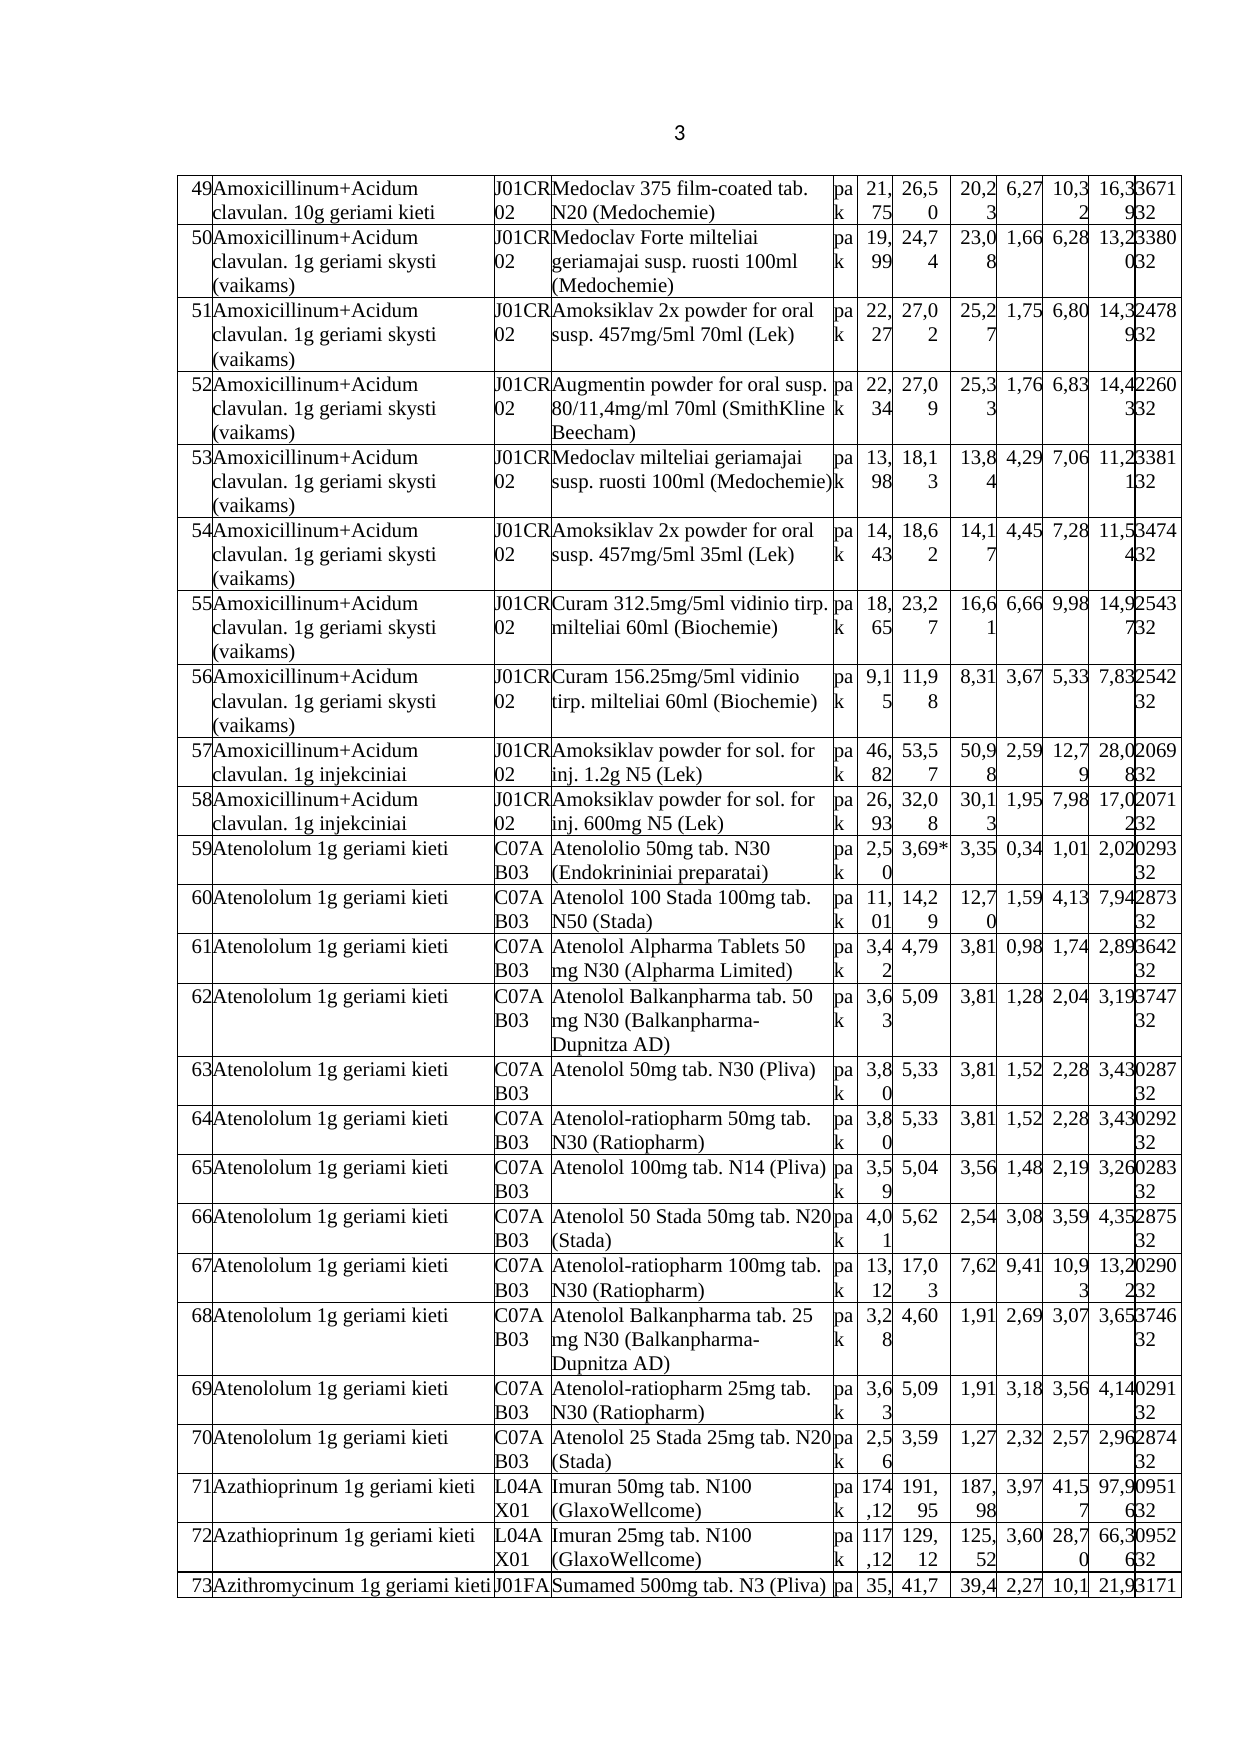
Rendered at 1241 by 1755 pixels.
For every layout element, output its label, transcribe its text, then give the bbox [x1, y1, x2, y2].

table_cell 18,13 [893, 445, 938, 517]
table_cell 26,50 [893, 176, 938, 224]
table_cell 27,02 [893, 298, 938, 371]
table_cell 61 [178, 934, 212, 982]
table_cell 14,97 [1089, 591, 1134, 663]
table_cell pak [834, 445, 857, 517]
table_cell [938, 1155, 950, 1203]
table_cell 66 [178, 1204, 212, 1252]
table_cell J01CR02 [495, 665, 551, 737]
table_cell 374732 [1136, 984, 1181, 1056]
table_cell Medoclav 375 film-coated tab. N20 (Medochemie) [552, 176, 833, 224]
table_cell [938, 934, 950, 982]
table_cell 2,59 [997, 738, 1042, 786]
table_cell 11,54 [1089, 518, 1134, 590]
table_cell 3,08 [997, 1204, 1042, 1252]
table_cell 53 [178, 445, 212, 517]
table_cell 4,60 [893, 1303, 938, 1375]
table_cell J01CR02 [495, 298, 551, 371]
table_cell Atenolol-ratiopharm 25mg tab. N30 (Ratiopharm) [552, 1376, 833, 1424]
table_cell 9,41 [997, 1254, 1042, 1302]
table_cell 374632 [1136, 1303, 1181, 1375]
table_cell L04AX01 [495, 1474, 551, 1522]
table_cell J01CR02 [495, 787, 551, 835]
table_cell 14,43 [1089, 372, 1134, 444]
table_cell 66,36 [1089, 1523, 1134, 1571]
table_cell 2,56 [858, 1425, 892, 1473]
table_cell 67 [178, 1254, 212, 1302]
table_cell 5,04 [893, 1155, 938, 1203]
table_cell J01CR02 [495, 372, 551, 444]
table_cell [938, 984, 950, 1056]
table_cell pak [834, 372, 857, 444]
table_cell 3,43 [1089, 1106, 1134, 1154]
table_cell 56 [178, 665, 212, 737]
table_cell 27,09 [893, 372, 938, 444]
table_cell Atenolol Balkanpharma tab. 50 mg N30 (Balkanpharma-Dupnitza AD) [552, 984, 833, 1056]
table_cell 1,52 [997, 1057, 1042, 1105]
table_cell 3,81 [951, 984, 996, 1056]
table_cell J01CR02 [495, 518, 551, 590]
table_cell 1,66 [997, 225, 1042, 297]
table_cell 1,59 [997, 885, 1042, 933]
table_cell 54 [178, 518, 212, 590]
table_cell 9,15 [858, 665, 892, 737]
table_cell Atenololum 1g geriami kieti [213, 1106, 494, 1154]
table_cell 2,57 [1043, 1425, 1088, 1473]
table_cell 254232 [1136, 665, 1181, 737]
table_cell 51 [178, 298, 212, 371]
table_cell pak [834, 1523, 857, 1571]
table_cell pa [834, 1573, 857, 1597]
table_cell C07AB03 [495, 934, 551, 982]
table_cell 6,83 [1043, 372, 1088, 444]
table_cell 2,54 [951, 1204, 996, 1252]
table_cell Atenololum 1g geriami kieti [213, 1057, 494, 1105]
table_cell Amoksiklav 2x powder for oral susp. 457mg/5ml 70ml (Lek) [552, 298, 833, 371]
table_cell Medoclav milteliai geriamajai susp. ruosti 100ml (Medochemie) [552, 445, 833, 517]
table_cell 11,21 [1089, 445, 1134, 517]
table_cell 52 [178, 372, 212, 444]
table_cell J01FA10 [495, 1573, 551, 1597]
table_cell 69 [178, 1376, 212, 1424]
table_cell [938, 1106, 950, 1154]
table_cell 1,01 [1043, 836, 1088, 884]
table_cell Atenololum 1g geriami kieti [213, 934, 494, 982]
table_cell 7,98 [1043, 787, 1088, 835]
table_cell 17,02 [1089, 787, 1134, 835]
table_cell 41,7 [893, 1573, 938, 1597]
table_cell 2,69 [997, 1303, 1042, 1375]
table_cell 125,52 [951, 1523, 996, 1571]
table_cell Atenololum 1g geriami kieti [213, 1204, 494, 1252]
table_cell 2,28 [1043, 1106, 1088, 1154]
table_cell pak [834, 298, 857, 371]
table_cell 32,08 [893, 787, 938, 835]
table_cell 3,60 [997, 1523, 1042, 1571]
table_cell 64 [178, 1106, 212, 1154]
table_cell 9,98 [1043, 591, 1088, 663]
table_cell 14,29 [893, 885, 938, 933]
table_cell Amoksiklav powder for sol. for inj. 600mg N5 (Lek) [552, 787, 833, 835]
table_cell [938, 518, 950, 590]
table_cell 2,96 [1089, 1425, 1134, 1473]
table_cell Amoxicillinum+Acidum clavulan. 1g injekciniai [213, 738, 494, 786]
table_cell 3,67 [997, 665, 1042, 737]
table_cell [938, 372, 950, 444]
table_cell 71 [178, 1474, 212, 1522]
table_cell 49 [178, 176, 212, 224]
table_cell 10,32 [1043, 176, 1088, 224]
table_cell 16,39 [1089, 176, 1134, 224]
table_cell 206932 [1136, 738, 1181, 786]
table_cell C07AB03 [495, 984, 551, 1056]
table_cell Amoxicillinum+Acidum clavulan. 1g geriami skysti (vaikams) [213, 518, 494, 590]
table_cell 5,09 [893, 984, 938, 1056]
table_cell 57 [178, 738, 212, 786]
table_cell Sumamed 500mg tab. N3 (Pliva) [552, 1573, 833, 1597]
table_cell pak [834, 1303, 857, 1375]
table_cell 70 [178, 1425, 212, 1473]
table_cell 3,80 [858, 1057, 892, 1105]
table_cell 3,42 [858, 934, 892, 982]
table_cell 1,52 [997, 1106, 1042, 1154]
table_cell 16,61 [951, 591, 996, 663]
table_cell 3,65 [1089, 1303, 1134, 1375]
table_cell Curam 156.25mg/5ml vidinio tirp. milteliai 60ml (Biochemie) [552, 665, 833, 737]
table_cell 1,91 [951, 1303, 996, 1375]
table_cell 3,43 [1089, 1057, 1134, 1105]
table_cell 28,70 [1043, 1523, 1088, 1571]
table_cell 338132 [1136, 445, 1181, 517]
table_cell [938, 1204, 950, 1252]
table_cell 3,35 [951, 836, 996, 884]
table_cell 22,27 [858, 298, 892, 371]
table_cell [938, 1573, 950, 1597]
table_cell 50 [178, 225, 212, 297]
table_cell 347432 [1136, 518, 1181, 590]
table_cell 2,50 [858, 836, 892, 884]
table_cell 129,12 [893, 1523, 938, 1571]
table_cell 3,80 [858, 1106, 892, 1154]
table_cell 028332 [1136, 1155, 1181, 1203]
table_cell Amoxicillinum+Acidum clavulan. 1g geriami skysti (vaikams) [213, 372, 494, 444]
table_cell 1,74 [1043, 934, 1088, 982]
table_cell C07AB03 [495, 1303, 551, 1375]
table_cell 3,56 [951, 1155, 996, 1203]
table_cell Atenolol 50mg tab. N30 (Pliva) [552, 1057, 833, 1105]
table_cell 6,28 [1043, 225, 1088, 297]
table_cell 1,95 [997, 787, 1042, 835]
table_cell J01CR02 [495, 591, 551, 663]
table_cell 029132 [1136, 1376, 1181, 1424]
table_cell 1,48 [997, 1155, 1042, 1203]
table_cell pak [834, 1057, 857, 1105]
table_cell 35, [858, 1573, 892, 1597]
table_cell [938, 445, 950, 517]
table_cell Atenololio 50mg tab. N30 (Endokrininiai preparatai) [552, 836, 833, 884]
table_cell 3,81 [951, 1106, 996, 1154]
table_cell 287532 [1136, 1204, 1181, 1252]
table_cell Imuran 50mg tab. N100 (GlaxoWellcome) [552, 1474, 833, 1522]
table_cell [938, 298, 950, 371]
table_cell 3,63 [858, 984, 892, 1056]
table_cell 22,34 [858, 372, 892, 444]
table_cell [938, 1376, 950, 1424]
table_cell * [938, 836, 950, 884]
table_cell pak [834, 836, 857, 884]
table_cell 18,65 [858, 591, 892, 663]
table_cell Amoksiklav powder for sol. for inj. 1.2g N5 (Lek) [552, 738, 833, 786]
table_cell Atenolol-ratiopharm 50mg tab. N30 (Ratiopharm) [552, 1106, 833, 1154]
table_cell 11,01 [858, 885, 892, 933]
table_cell 6,80 [1043, 298, 1088, 371]
table_cell J01CR02 [495, 738, 551, 786]
table_cell Atenololum 1g geriami kieti [213, 1425, 494, 1473]
table_cell [938, 176, 950, 224]
table_cell J01CR02 [495, 445, 551, 517]
table_cell 2,02 [1089, 836, 1134, 884]
table_cell Augmentin powder for oral susp. 80/11,4mg/ml 70ml (SmithKline Beecham) [552, 372, 833, 444]
table_cell C07AB03 [495, 885, 551, 933]
table_cell 23,08 [951, 225, 996, 297]
table_cell 117,12 [858, 1523, 892, 1571]
table_cell 11,98 [893, 665, 938, 737]
table_cell 364232 [1136, 934, 1181, 982]
table_cell 26,93 [858, 787, 892, 835]
table_cell pak [834, 1425, 857, 1473]
table_cell 367132 [1136, 176, 1181, 224]
table_cell Atenololum 1g geriami kieti [213, 836, 494, 884]
table_cell Amoxicillinum+Acidum clavulan. 1g geriami skysti (vaikams) [213, 445, 494, 517]
table_cell pak [834, 1155, 857, 1203]
table_cell 68 [178, 1303, 212, 1375]
table_cell 4,35 [1089, 1204, 1134, 1252]
table_cell pak [834, 1204, 857, 1252]
table_cell pak [834, 984, 857, 1056]
table_cell 59 [178, 836, 212, 884]
table_cell Amoxicillinum+Acidum clavulan. 1g injekciniai [213, 787, 494, 835]
table_cell 3,59 [893, 1425, 938, 1473]
table_cell Curam 312.5mg/5ml vidinio tirp. milteliai 60ml (Biochemie) [552, 591, 833, 663]
table_cell Amoxicillinum+Acidum clavulan. 1g geriami skysti (vaikams) [213, 298, 494, 371]
table_cell 14,17 [951, 518, 996, 590]
table_cell 14,39 [1089, 298, 1134, 371]
table_cell 3,28 [858, 1303, 892, 1375]
table_cell 254332 [1136, 591, 1181, 663]
table_cell [938, 591, 950, 663]
table_cell pak [834, 787, 857, 835]
table_cell [938, 1474, 950, 1522]
table_cell 58 [178, 787, 212, 835]
table_cell pak [834, 1106, 857, 1154]
table_cell Atenololum 1g geriami kieti [213, 1303, 494, 1375]
table_cell Azathioprinum 1g geriami kieti [213, 1523, 494, 1571]
table_cell 3,81 [951, 1057, 996, 1105]
table_cell Atenolol Alpharma Tablets 50 mg N30 (Alpharma Limited) [552, 934, 833, 982]
table_cell 3,26 [1089, 1155, 1134, 1203]
table_cell 20,23 [951, 176, 996, 224]
table_cell 46,82 [858, 738, 892, 786]
table_cell C07AB03 [495, 1254, 551, 1302]
table_cell [938, 1303, 950, 1375]
table_cell 247832 [1136, 298, 1181, 371]
table_cell 187,98 [951, 1474, 996, 1522]
table_cell 191,95 [893, 1474, 938, 1522]
table_cell 5,33 [893, 1106, 938, 1154]
table_cell 226032 [1136, 372, 1181, 444]
table_cell C07AB03 [495, 836, 551, 884]
table_cell 6,66 [997, 591, 1042, 663]
table_cell J01CR02 [495, 176, 551, 224]
table_cell [938, 1523, 950, 1571]
table_cell Atenolol-ratiopharm 100mg tab. N30 (Ratiopharm) [552, 1254, 833, 1302]
table_cell 3,19 [1089, 984, 1134, 1056]
table_cell 12,79 [1043, 738, 1088, 786]
table_cell [938, 1425, 950, 1473]
table_cell pak [834, 738, 857, 786]
table_cell 73 [178, 1573, 212, 1597]
table_cell 18,62 [893, 518, 938, 590]
table_cell 3,59 [1043, 1204, 1088, 1252]
table_cell 50,98 [951, 738, 996, 786]
table_cell L04AX01 [495, 1523, 551, 1571]
table_cell C07AB03 [495, 1155, 551, 1203]
table_cell 338032 [1136, 225, 1181, 297]
table_cell 60 [178, 885, 212, 933]
table_cell pak [834, 1474, 857, 1522]
table_cell 5,09 [893, 1376, 938, 1424]
table_cell 21,75 [858, 176, 892, 224]
table_cell 8,31 [951, 665, 996, 737]
table_cell [938, 885, 950, 933]
table_cell Atenolol 100 Stada 100mg tab. N50 (Stada) [552, 885, 833, 933]
table_cell 5,62 [893, 1204, 938, 1252]
table_cell Atenololum 1g geriami kieti [213, 984, 494, 1056]
table_cell 207132 [1136, 787, 1181, 835]
table_cell [938, 738, 950, 786]
table_cell 1,28 [997, 984, 1042, 1056]
table_cell Amoksiklav 2x powder for oral susp. 457mg/5ml 35ml (Lek) [552, 518, 833, 590]
table_cell 23,27 [893, 591, 938, 663]
table_cell 317132 [1136, 1573, 1181, 1597]
table_cell 6,27 [997, 176, 1042, 224]
table_cell 029032 [1136, 1254, 1181, 1302]
table_cell Medoclav Forte milteliai geriamajai susp. ruosti 100ml (Medochemie) [552, 225, 833, 297]
table_cell 4,14 [1089, 1376, 1134, 1424]
table_cell [938, 787, 950, 835]
table_cell 2,32 [997, 1425, 1042, 1473]
table_cell 0,98 [997, 934, 1042, 982]
table_cell 4,79 [893, 934, 938, 982]
table_cell 028732 [1136, 1057, 1181, 1105]
table_cell 63 [178, 1057, 212, 1105]
table_cell 029332 [1136, 836, 1181, 884]
table_cell Atenololum 1g geriami kieti [213, 885, 494, 933]
table_cell 55 [178, 591, 212, 663]
table_cell 10,1 [1043, 1573, 1088, 1597]
table_cell pak [834, 665, 857, 737]
table_cell 7,06 [1043, 445, 1088, 517]
table_cell 13,20 [1089, 225, 1134, 297]
table_cell 1,75 [997, 298, 1042, 371]
table_cell 174,12 [858, 1474, 892, 1522]
table_cell 4,29 [997, 445, 1042, 517]
table_cell [938, 1057, 950, 1105]
table_cell C07AB03 [495, 1204, 551, 1252]
table_cell Amoxicillinum+Acidum clavulan. 1g geriami skysti (vaikams) [213, 591, 494, 663]
table_cell Atenololum 1g geriami kieti [213, 1254, 494, 1302]
table_cell 4,13 [1043, 885, 1088, 933]
table_cell 19,99 [858, 225, 892, 297]
table_cell 3,97 [997, 1474, 1042, 1522]
table_cell 2,27 [997, 1573, 1042, 1597]
table_cell Amoxicillinum+Acidum clavulan. 1g geriami skysti (vaikams) [213, 665, 494, 737]
table_cell C07AB03 [495, 1057, 551, 1105]
table_cell 3,81 [951, 934, 996, 982]
table_cell C07AB03 [495, 1376, 551, 1424]
table_cell 13,22 [1089, 1254, 1134, 1302]
table_cell 39,4 [951, 1573, 996, 1597]
table_cell 3,63 [858, 1376, 892, 1424]
table_cell Imuran 25mg tab. N100 (GlaxoWellcome) [552, 1523, 833, 1571]
table_cell C07AB03 [495, 1425, 551, 1473]
table_cell pak [834, 1376, 857, 1424]
table_cell 3,18 [997, 1376, 1042, 1424]
table_cell 25,33 [951, 372, 996, 444]
table_cell 53,57 [893, 738, 938, 786]
table_cell 41,57 [1043, 1474, 1088, 1522]
table_cell J01CR02 [495, 225, 551, 297]
table_cell 1,27 [951, 1425, 996, 1473]
table_cell Atenolol Balkanpharma tab. 25 mg N30 (Balkanpharma-Dupnitza AD) [552, 1303, 833, 1375]
table_cell 72 [178, 1523, 212, 1571]
table_cell 287432 [1136, 1425, 1181, 1473]
table_cell 2,04 [1043, 984, 1088, 1056]
table_cell 62 [178, 984, 212, 1056]
table_cell [938, 225, 950, 297]
table_cell Atenolol 50 Stada 50mg tab. N20 (Stada) [552, 1204, 833, 1252]
table_cell 25,27 [951, 298, 996, 371]
table_cell 28,08 [1089, 738, 1134, 786]
table_cell 4,45 [997, 518, 1042, 590]
table_cell pak [834, 885, 857, 933]
table_cell 12,70 [951, 885, 996, 933]
table_cell [938, 665, 950, 737]
table_cell 5,33 [1043, 665, 1088, 737]
table_cell Atenolol 25 Stada 25mg tab. N20 (Stada) [552, 1425, 833, 1473]
table_cell pak [834, 1254, 857, 1302]
table_cell 4,01 [858, 1204, 892, 1252]
table_cell 3,56 [1043, 1376, 1088, 1424]
table_cell 2,19 [1043, 1155, 1088, 1203]
table_cell Azathioprinum 1g geriami kieti [213, 1474, 494, 1522]
table_cell pak [834, 518, 857, 590]
table_cell 287332 [1136, 885, 1181, 933]
table_cell 97,96 [1089, 1474, 1134, 1522]
table_cell 095132 [1136, 1474, 1181, 1522]
table_cell 65 [178, 1155, 212, 1203]
table_cell 7,83 [1089, 665, 1134, 737]
table_cell 14,43 [858, 518, 892, 590]
table_cell C07AB03 [495, 1106, 551, 1154]
table_cell 7,28 [1043, 518, 1088, 590]
table_cell 3,07 [1043, 1303, 1088, 1375]
table_cell Atenololum 1g geriami kieti [213, 1155, 494, 1203]
table_cell 7,94 [1089, 885, 1134, 933]
table_cell Amoxicillinum+Acidum clavulan. 10g geriami kieti [213, 176, 494, 224]
table_cell 10,93 [1043, 1254, 1088, 1302]
table_cell 7,62 [951, 1254, 996, 1302]
table_cell 1,91 [951, 1376, 996, 1424]
table_cell [938, 1254, 950, 1302]
table_cell 1,76 [997, 372, 1042, 444]
table_cell 029232 [1136, 1106, 1181, 1154]
table_cell 3,69 [893, 836, 938, 884]
table_cell 13,98 [858, 445, 892, 517]
table_cell 5,33 [893, 1057, 938, 1105]
table_cell 24,74 [893, 225, 938, 297]
table_cell Atenololum 1g geriami kieti [213, 1376, 494, 1424]
table_cell 0,34 [997, 836, 1042, 884]
table_cell pak [834, 225, 857, 297]
table_cell Amoxicillinum+Acidum clavulan. 1g geriami skysti (vaikams) [213, 225, 494, 297]
table_cell 2,89 [1089, 934, 1134, 982]
table_cell pak [834, 934, 857, 982]
table_cell Azithromycinum 1g geriami kieti [213, 1573, 494, 1597]
table_cell Atenolol 100mg tab. N14 (Pliva) [552, 1155, 833, 1203]
table_cell 30,13 [951, 787, 996, 835]
table_cell 2,28 [1043, 1057, 1088, 1105]
table_cell 13,84 [951, 445, 996, 517]
table_cell 13,12 [858, 1254, 892, 1302]
table_cell 3,59 [858, 1155, 892, 1203]
table_cell pak [834, 591, 857, 663]
table_cell 095232 [1136, 1523, 1181, 1571]
table_cell pak [834, 176, 857, 224]
table_cell 21,99 [1089, 1573, 1134, 1597]
table_cell 17,03 [893, 1254, 938, 1302]
